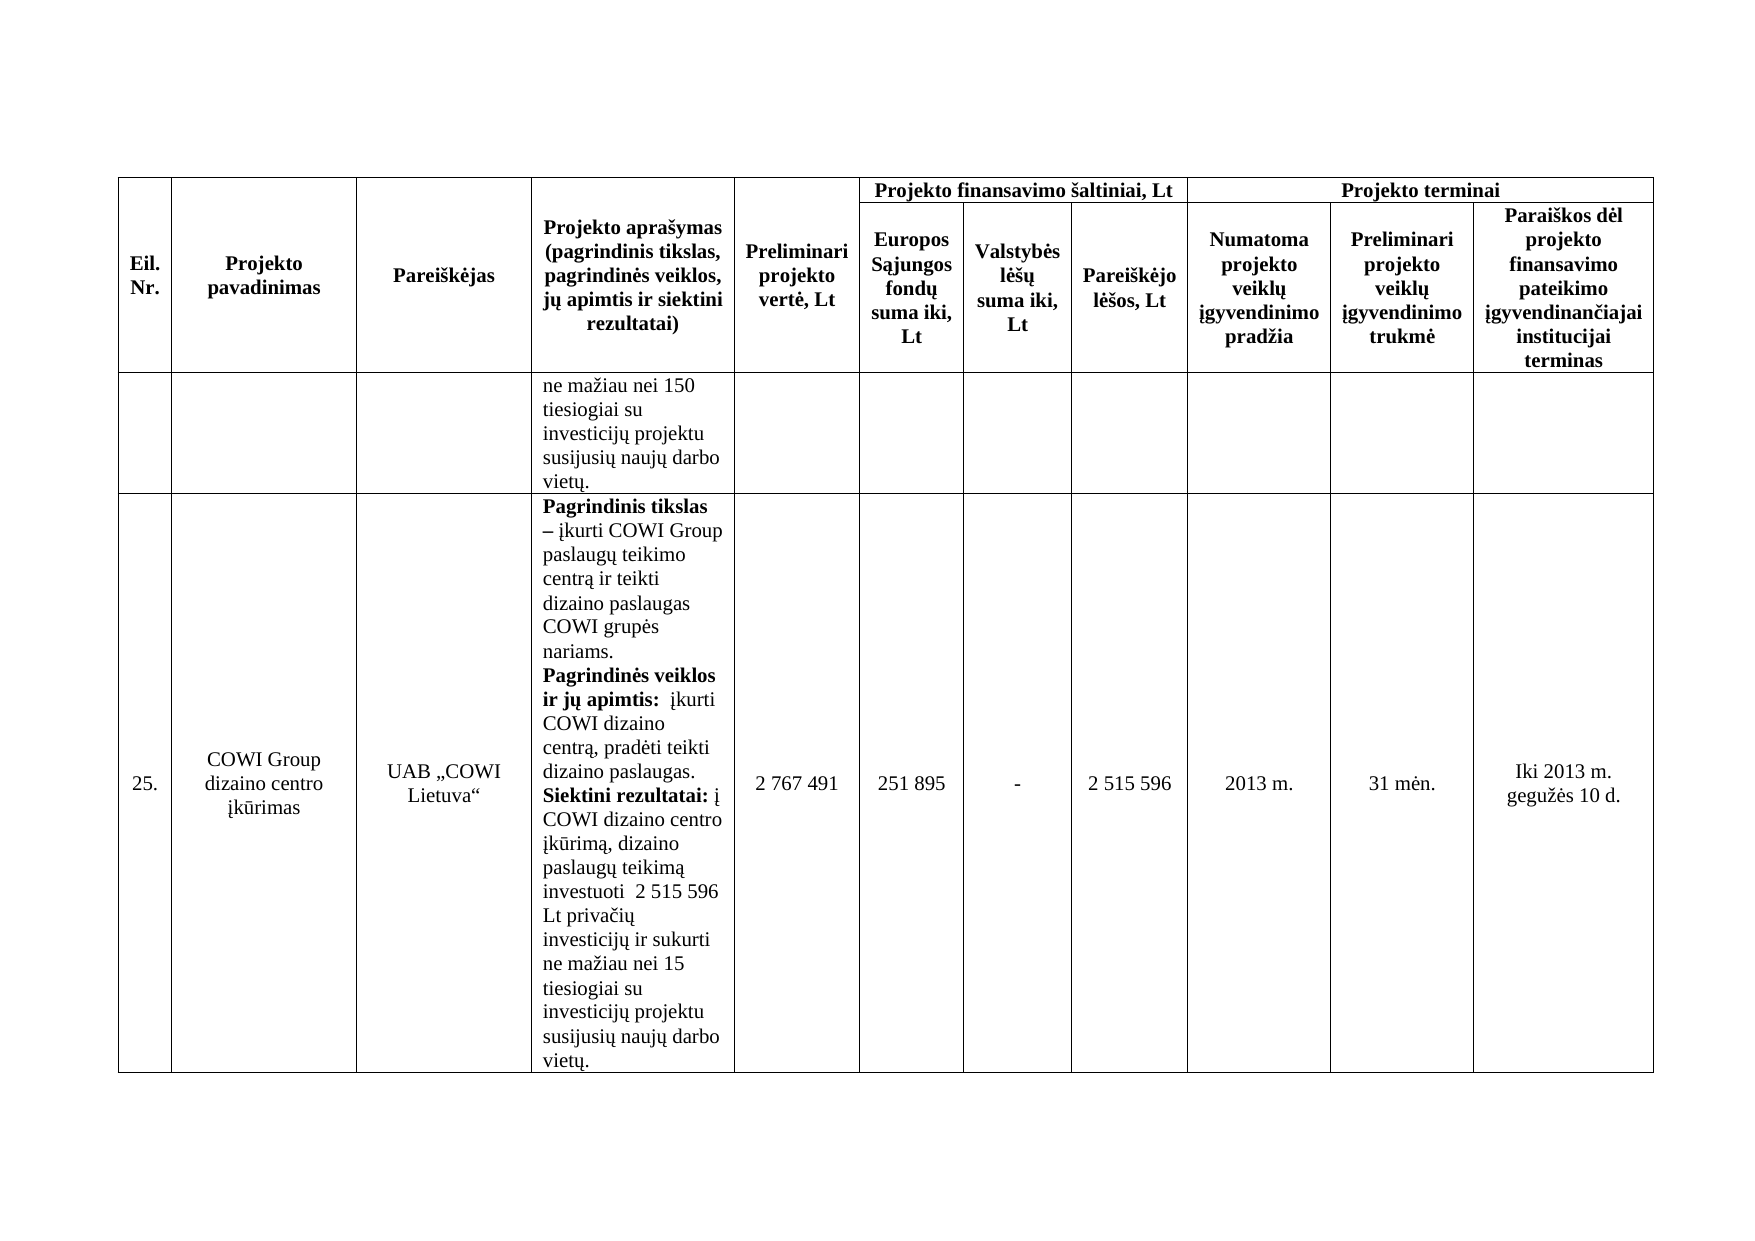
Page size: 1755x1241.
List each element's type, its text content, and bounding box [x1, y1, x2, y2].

table_cell Pagrindinis tikslas – įkurti COWI Group paslaugų teikimo centrą ir teikti dizaino paslaugas COWI grupės nariams. Pagrindinės veiklos ir jų apimtis: įkurti COWI dizaino centrą, pradėti teikti dizaino paslaugas. Siektini rezultatai: į COWI dizaino centro įkūrimą, dizaino paslaugų teikimą investuoti 2 515 596 Lt privačių investicijų ir sukurti ne mažiau nei 15 tiesiogiai su investicijų projektu susijusių naujų darbo vietų. [532, 494, 734, 1072]
table_cell [1474, 373, 1653, 493]
table_cell COWI Group dizaino centro įkūrimas [172, 494, 356, 1072]
table_header Preliminari projekto vertė, Lt [735, 178, 859, 372]
table_cell Numatoma projekto veiklų įgyvendinimo pradžia [1188, 203, 1330, 372]
table_cell 31 mėn. [1331, 494, 1473, 1072]
table_cell 25. [119, 494, 171, 1072]
table_cell 2013 m. [1188, 494, 1330, 1072]
table_cell UAB „COWI Lietuva“ [357, 494, 531, 1072]
table_cell [172, 373, 356, 493]
table_cell [1188, 373, 1330, 493]
table_cell ne mažiau nei 150 tiesiogiai su investicijų projektu susijusių naujų darbo vietų. [532, 373, 734, 493]
table_cell - [964, 373, 1071, 493]
table_cell 2 767 491 [735, 494, 859, 1072]
table_header Eil. Nr. [119, 178, 171, 372]
table_cell Preliminari projekto veiklų įgyvendinimo trukmė [1331, 203, 1473, 372]
table_cell [735, 373, 859, 493]
table_header Projekto aprašymas (pagrindinis tikslas, pagrindinės veiklos, jų apimtis ir siektini rezultatai) [532, 178, 734, 372]
table_cell [357, 373, 531, 493]
table_cell Paraiškos dėl projekto finansavimo pateikimo įgyvendinančiajai institucijai terminas [1474, 203, 1653, 372]
table_cell Iki 2013 m. gegužės 10 d. [1474, 494, 1653, 1072]
table_cell [860, 373, 963, 493]
table_cell [119, 373, 171, 493]
table_cell 251 895 [860, 494, 963, 1072]
table_header Projekto terminai [1188, 178, 1653, 202]
table_cell 2 515 596 [1072, 494, 1187, 1072]
table_cell [1072, 373, 1187, 493]
table_header Projekto pavadinimas [172, 178, 356, 372]
table_header Projekto finansavimo šaltiniai, Lt [860, 178, 1187, 202]
table_cell [1331, 373, 1473, 493]
table_cell Valstybės lėšų suma iki, Lt [964, 203, 1071, 372]
table_cell - [964, 494, 1071, 1072]
table_cell Europos Sąjungos fondų suma iki, Lt [860, 203, 963, 372]
table_header Pareiškėjas [357, 178, 531, 372]
table_cell Pareiškėjo lėšos, Lt [1072, 203, 1187, 372]
